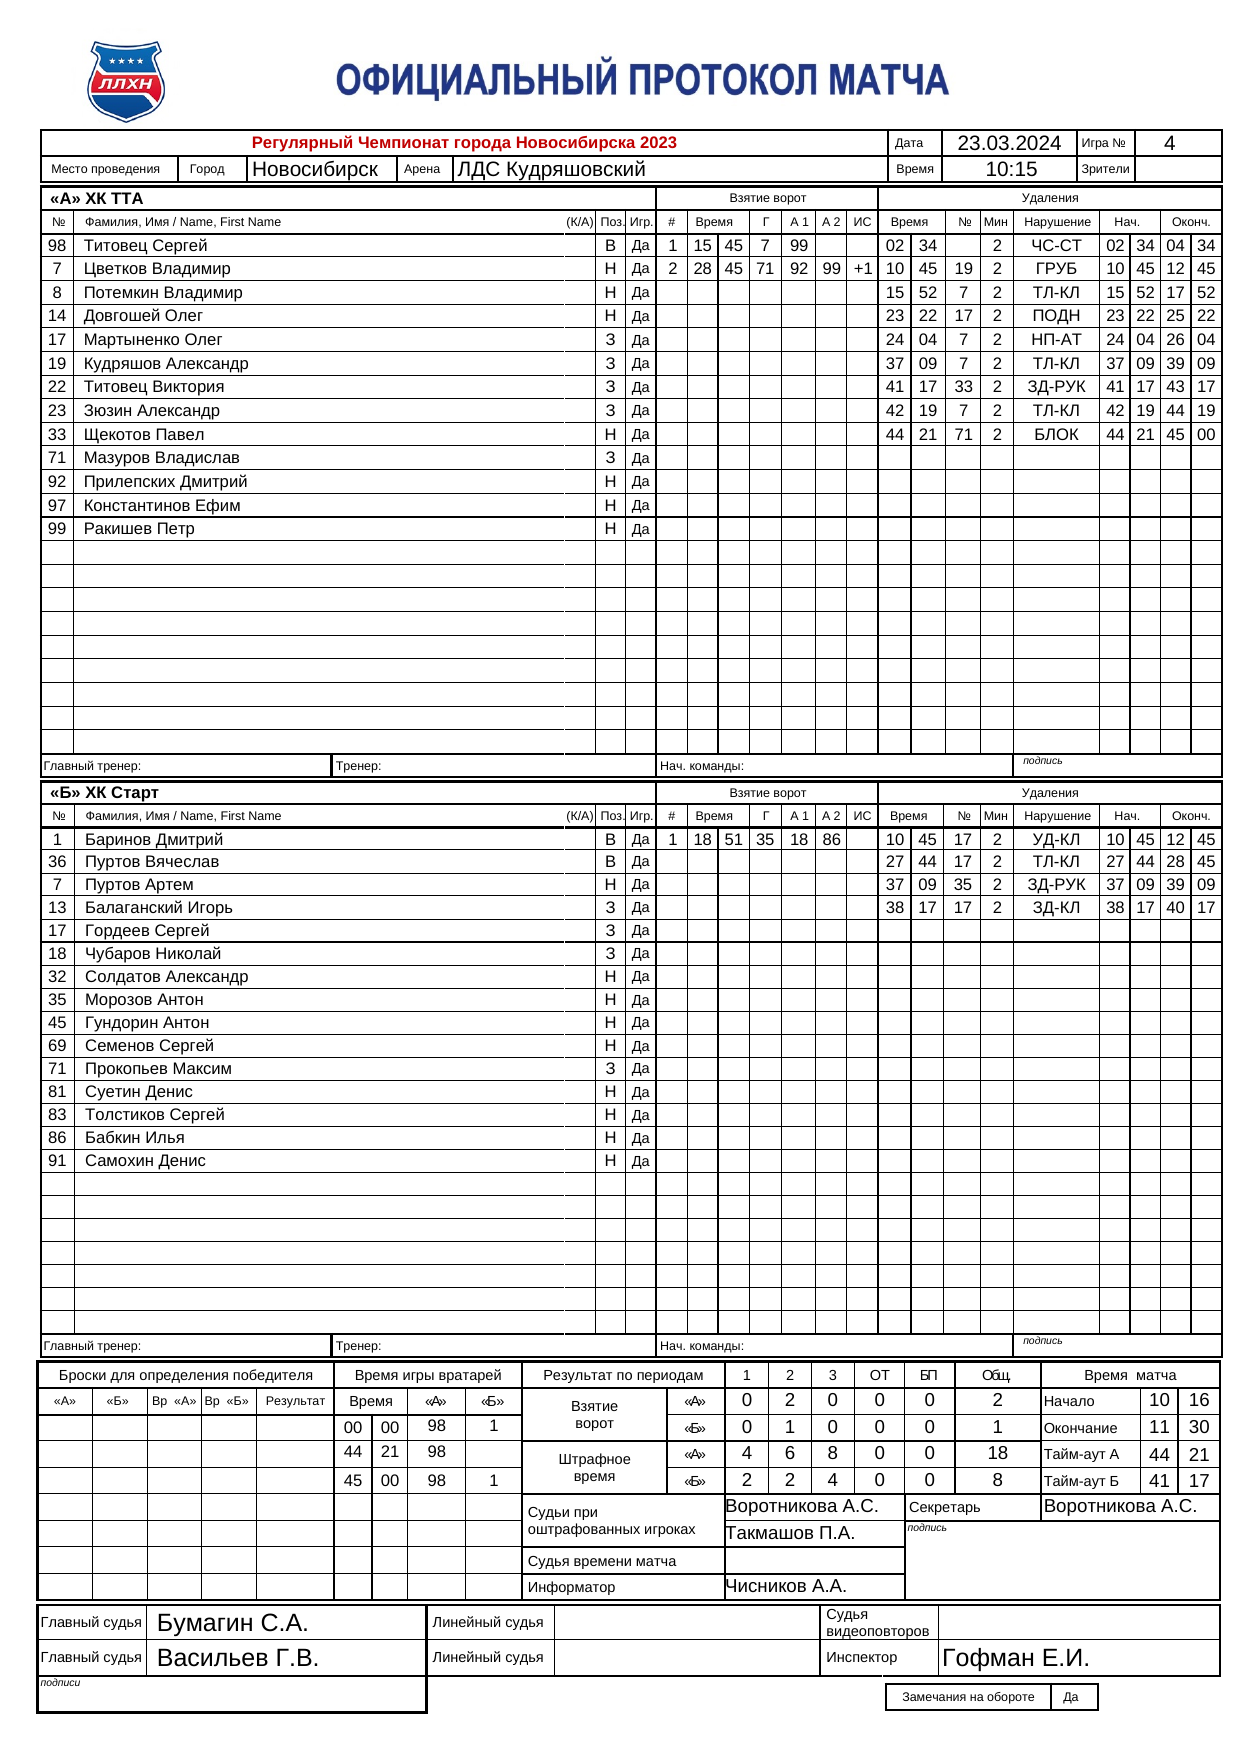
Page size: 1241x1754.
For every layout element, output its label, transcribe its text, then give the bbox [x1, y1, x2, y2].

table_cell [782, 920, 815, 941]
table_cell БЛОК [1014, 423, 1099, 445]
table_cell [750, 1242, 781, 1264]
table_cell [657, 730, 687, 753]
table_cell [688, 636, 717, 658]
table_cell [1192, 1127, 1221, 1149]
table_cell [847, 659, 877, 682]
table_cell Вр «Б» [202, 1389, 256, 1413]
table_cell Время [688, 805, 749, 826]
table_cell [816, 565, 846, 587]
table_cell [847, 235, 877, 256]
table_cell [719, 423, 749, 445]
table_cell [74, 707, 564, 729]
table_cell [626, 636, 655, 658]
table_cell [879, 446, 910, 469]
table_cell [981, 588, 1013, 611]
table_cell 0 [855, 1415, 904, 1440]
table_cell З [596, 1058, 625, 1079]
table_cell [782, 730, 815, 753]
table_cell 17 [944, 896, 980, 918]
table_cell [750, 541, 781, 564]
table_cell Оконч. [1161, 211, 1221, 233]
table_cell Начало [1042, 1389, 1140, 1413]
table_header 4 [1136, 131, 1221, 155]
table_cell Да [626, 328, 655, 351]
table_cell [816, 423, 846, 445]
table_cell 2 [981, 328, 1013, 351]
table_cell [688, 966, 717, 987]
table_cell Гордеев Сергей [75, 920, 564, 941]
table_cell [981, 1058, 1013, 1079]
table_cell Константинов Ефим [74, 494, 564, 516]
table_cell Да [626, 399, 655, 422]
table_cell Да [626, 943, 655, 964]
table_cell 2 [981, 257, 1013, 280]
table_cell [847, 966, 877, 987]
table_cell [944, 1035, 980, 1057]
table_cell Нач. команды: [657, 755, 1012, 776]
table_cell [847, 707, 877, 729]
table_cell 10:15 [943, 157, 1076, 181]
table_cell Тайм-аут А [1042, 1441, 1140, 1467]
table_cell Мартыненко Олег [74, 328, 564, 351]
table_cell подписи [39, 1677, 425, 1711]
table_cell [626, 1288, 655, 1310]
table_header Броски для определения победителя [39, 1363, 333, 1387]
table_cell [657, 1265, 687, 1287]
table_cell [1131, 966, 1160, 987]
table_cell Н [596, 470, 625, 493]
table_cell [912, 1311, 943, 1333]
table_cell [75, 1311, 564, 1333]
table_cell [202, 1441, 256, 1467]
table_cell Да [626, 1012, 655, 1033]
table_cell [782, 352, 815, 374]
table_cell НП-АТ [1014, 328, 1099, 351]
table_cell 0 [905, 1442, 954, 1467]
table_cell № [42, 211, 73, 233]
table_cell 18 [42, 943, 74, 964]
table_cell [946, 612, 980, 634]
table_cell [879, 730, 910, 753]
table_cell [202, 1416, 256, 1440]
table_cell [816, 446, 846, 469]
table_cell 6 [769, 1442, 811, 1467]
table_cell [1192, 1196, 1221, 1218]
table_cell [1014, 1288, 1099, 1310]
table_cell [1100, 730, 1129, 753]
table_cell [1100, 1242, 1129, 1264]
table_cell [1192, 565, 1221, 587]
table_cell [1100, 1127, 1129, 1149]
table_header 2 [769, 1363, 811, 1387]
table_cell [750, 494, 781, 516]
table_cell [688, 1081, 717, 1103]
table_cell [912, 943, 943, 964]
table_cell [1131, 470, 1160, 493]
table_cell [719, 1311, 749, 1333]
table_cell [847, 376, 877, 398]
table_cell Судья времени матча [523, 1548, 724, 1573]
table_cell Да [626, 257, 655, 280]
table_cell [1192, 966, 1221, 987]
table_cell [719, 328, 749, 351]
table_cell [944, 1219, 980, 1241]
table_cell Да [626, 376, 655, 398]
table_cell [565, 966, 595, 987]
table_cell Пуртов Вячеслав [75, 850, 564, 872]
table_cell [816, 612, 846, 634]
table_cell [981, 518, 1013, 540]
table_cell [202, 1521, 256, 1546]
table_cell [688, 1288, 717, 1310]
table_cell [981, 1035, 1013, 1057]
table_cell [816, 1219, 846, 1241]
table_cell 17 [944, 829, 980, 849]
table_cell [719, 305, 749, 327]
table_cell 21 [373, 1441, 407, 1467]
table_cell [816, 1035, 846, 1057]
table_cell [1131, 565, 1160, 587]
table_cell [1136, 157, 1221, 181]
table_cell 16 [1179, 1389, 1219, 1413]
table_cell Судьи при оштрафованных игроках [523, 1495, 724, 1546]
table_cell [626, 1173, 655, 1195]
table_cell 98 [408, 1416, 465, 1440]
table_cell 17 [1179, 1468, 1219, 1493]
table_cell [782, 707, 815, 729]
table_cell Ракишев Петр [74, 518, 564, 540]
table_cell [816, 518, 846, 540]
table_cell Н [596, 281, 625, 303]
table_cell [816, 920, 846, 941]
table_cell [688, 850, 717, 872]
table_cell Н [596, 1127, 625, 1149]
table_cell [816, 1012, 846, 1033]
table_cell Бумагин С.А. [147, 1606, 425, 1639]
table_cell [42, 1242, 74, 1264]
table_cell [688, 494, 717, 516]
table_cell [782, 518, 815, 540]
table_cell 92 [42, 470, 73, 493]
table_cell [1131, 494, 1160, 516]
table_cell [565, 352, 595, 374]
table_cell [1014, 1173, 1099, 1195]
table_cell [750, 1127, 781, 1149]
table_cell Информатор [523, 1575, 724, 1599]
table_cell 4 [726, 1442, 768, 1467]
table_cell [42, 1173, 74, 1195]
table_cell [750, 352, 781, 374]
table_cell [782, 966, 815, 987]
table_cell Игр. [626, 805, 655, 826]
table_cell Да [626, 494, 655, 516]
table_cell [879, 1058, 910, 1079]
table_cell [74, 541, 564, 564]
table_cell [688, 874, 717, 895]
table_cell 52 [1192, 281, 1221, 303]
table_cell [565, 1173, 595, 1195]
table_cell Г [750, 805, 781, 826]
table_cell [688, 565, 717, 587]
table_cell 22 [1131, 305, 1160, 327]
table_cell [816, 1150, 846, 1172]
table_cell [148, 1468, 201, 1493]
table_cell [782, 470, 815, 493]
table_cell 09 [1131, 874, 1160, 895]
table_cell 18 [956, 1442, 1040, 1467]
table_cell [847, 1081, 877, 1103]
table_cell [981, 989, 1013, 1011]
table_cell 37 [879, 874, 910, 895]
table_cell [1161, 612, 1190, 634]
table_cell [946, 659, 980, 682]
table_cell [1100, 920, 1129, 941]
table_cell [75, 1288, 564, 1310]
table_cell [782, 1035, 815, 1057]
table_cell [879, 1242, 910, 1264]
table_cell [816, 305, 846, 327]
table_cell ИС [847, 805, 877, 826]
table_cell [657, 399, 687, 422]
table_cell [719, 470, 749, 493]
table_cell В [596, 829, 625, 849]
table_cell [1192, 1150, 1221, 1172]
table_cell Инспектор [821, 1640, 938, 1675]
table_cell 2 [956, 1389, 1040, 1413]
table_cell [879, 1196, 910, 1218]
table_cell [847, 1012, 877, 1033]
table_cell [981, 446, 1013, 469]
table_cell 22 [912, 305, 945, 327]
table_cell [657, 1150, 687, 1172]
table_cell [816, 1311, 846, 1333]
table_cell [1100, 1081, 1129, 1103]
table_cell [1161, 1288, 1190, 1310]
table_header Общ. [956, 1363, 1040, 1387]
table_cell [93, 1468, 147, 1493]
table_cell [1131, 707, 1160, 729]
table_cell 1 [657, 829, 687, 849]
table_cell Н [596, 305, 625, 327]
table_cell [981, 920, 1013, 941]
table_cell [1014, 1219, 1099, 1241]
table_cell [657, 1173, 687, 1195]
table_cell [565, 565, 595, 587]
table_cell [1192, 612, 1221, 634]
table_cell [565, 541, 595, 564]
table_cell [816, 1196, 846, 1218]
table_cell [816, 636, 846, 658]
table_cell 21 [1131, 423, 1160, 445]
table_cell [912, 470, 945, 493]
table_cell [1192, 518, 1221, 540]
table_cell 45 [1192, 257, 1221, 280]
table_cell [912, 966, 943, 987]
table_cell [750, 636, 781, 658]
table_cell [1192, 636, 1221, 658]
table_cell [782, 1219, 815, 1241]
table_cell [148, 1416, 201, 1440]
table_cell 41 [1141, 1468, 1177, 1493]
table_cell [1100, 588, 1129, 611]
table_cell 04 [1161, 235, 1190, 256]
table_cell 0 [812, 1389, 854, 1413]
table_cell [148, 1494, 201, 1520]
table_cell [719, 352, 749, 374]
table_cell 86 [816, 829, 846, 849]
table_cell [946, 707, 980, 729]
table_cell [1131, 1173, 1160, 1195]
table_cell [148, 1441, 201, 1467]
table_cell [981, 1104, 1013, 1126]
table_cell [939, 1606, 1219, 1639]
table_cell [42, 636, 73, 658]
table_cell [719, 874, 749, 895]
table_cell [719, 636, 749, 658]
table_cell [657, 850, 687, 872]
table_cell [1161, 518, 1190, 540]
table_cell 71 [42, 446, 73, 469]
table_cell [1131, 1058, 1160, 1079]
table_cell 35 [750, 829, 781, 849]
table_cell 17 [42, 328, 73, 351]
table_cell [782, 328, 815, 351]
table_cell А 1 [782, 211, 815, 233]
table_cell 44 [879, 423, 910, 445]
table_cell [657, 1081, 687, 1103]
table_cell [565, 399, 595, 422]
table_cell 45 [1192, 829, 1221, 849]
table_cell [912, 446, 945, 469]
table_cell [816, 1288, 846, 1310]
table_cell [1100, 989, 1129, 1011]
table_cell Фамилия, Имя / Name, First Name [75, 805, 565, 826]
table_cell [981, 1219, 1013, 1241]
table_cell Прокопьев Максим [75, 1058, 564, 1079]
table_cell 23 [42, 399, 73, 422]
table_cell Игр. [626, 211, 655, 233]
table_cell [1161, 636, 1190, 658]
table_cell Время [879, 211, 945, 233]
table_cell [565, 1265, 595, 1287]
table_cell ЗД-РУК [1014, 376, 1099, 398]
table_cell [782, 446, 815, 469]
table_cell 83 [42, 1104, 74, 1126]
table_cell 7 [946, 328, 980, 351]
table_cell Время [889, 157, 941, 181]
table_cell [657, 943, 687, 964]
table_cell [657, 1288, 687, 1310]
table_cell [565, 730, 595, 753]
table_cell Да [626, 235, 655, 256]
table_cell [688, 989, 717, 1011]
table_cell [257, 1547, 333, 1573]
table_cell Да [626, 1081, 655, 1103]
table_cell [657, 446, 687, 469]
table_cell [565, 1035, 595, 1057]
table_cell 39 [1161, 874, 1190, 895]
table_cell [1014, 730, 1099, 753]
table_cell 86 [42, 1127, 74, 1149]
table_cell 2 [981, 829, 1013, 849]
table_cell [257, 1468, 333, 1493]
table_cell [750, 707, 781, 729]
table_cell 10 [1100, 257, 1129, 280]
table_cell [944, 1173, 980, 1195]
table_cell 98 [408, 1441, 465, 1467]
table_cell [1131, 1035, 1160, 1057]
table_cell [782, 399, 815, 422]
table_cell [719, 1150, 749, 1172]
table_cell [688, 518, 717, 540]
table_cell [565, 446, 595, 469]
table_cell [74, 588, 564, 611]
table_cell [847, 281, 877, 303]
table_cell [202, 1574, 256, 1599]
table_cell Поз. [596, 211, 625, 233]
table_cell 0 [726, 1415, 768, 1440]
table_cell [847, 730, 877, 753]
table_header «А» ХК ТТА [42, 188, 655, 209]
table_cell [39, 1547, 92, 1573]
table_cell 0 [905, 1389, 954, 1413]
table_cell [726, 1548, 904, 1573]
table_cell 17 [42, 920, 74, 941]
table_cell [847, 399, 877, 422]
table_cell [1161, 1035, 1190, 1057]
table_cell [1192, 470, 1221, 493]
table_cell Мин [981, 805, 1013, 826]
table_cell 00 [373, 1416, 407, 1440]
table_cell Город [179, 157, 246, 181]
table_cell [1161, 920, 1190, 941]
table_cell [1014, 943, 1099, 964]
table_cell [565, 1081, 595, 1103]
table_cell [782, 1127, 815, 1149]
table_cell 69 [42, 1035, 74, 1057]
table_cell [565, 829, 595, 849]
table_cell 15 [688, 235, 717, 256]
table_cell Линейный судья [428, 1606, 554, 1639]
table_cell [657, 896, 687, 918]
table_cell [944, 989, 980, 1011]
table_cell 35 [42, 989, 74, 1011]
table_header Регулярный Чемпионат города Новосибирска 2023 [42, 131, 887, 155]
table_cell [816, 328, 846, 351]
table_cell [750, 446, 781, 469]
table_cell [847, 494, 877, 516]
table_cell [688, 1173, 717, 1195]
table_cell [847, 920, 877, 941]
table_cell [1161, 659, 1190, 682]
table_cell Да [626, 305, 655, 327]
table_cell [596, 1288, 625, 1310]
table_cell [657, 588, 687, 611]
table_cell [657, 989, 687, 1011]
table_cell [565, 470, 595, 493]
table_cell 10 [1141, 1389, 1177, 1413]
table_cell [596, 1173, 625, 1195]
table_cell 45 [912, 257, 945, 280]
table_cell [847, 588, 877, 611]
table_cell [912, 565, 945, 587]
table_cell [750, 423, 781, 445]
table_header Удаления [879, 783, 1221, 803]
table_cell 91 [42, 1150, 74, 1172]
table_cell [93, 1547, 147, 1573]
table_cell [1161, 1150, 1190, 1172]
table_cell [74, 659, 564, 682]
table_cell [981, 1150, 1013, 1172]
table_cell [1161, 1058, 1190, 1079]
table_cell [1014, 588, 1099, 611]
table_cell Воротникова А.С. [1042, 1495, 1219, 1520]
table_cell Н [596, 1104, 625, 1126]
table_cell [879, 943, 910, 964]
table_cell 1 [769, 1415, 811, 1440]
table_cell 10 [879, 257, 910, 280]
table_cell [883, 1677, 1220, 1681]
table_cell [688, 352, 717, 374]
table_cell 44 [335, 1441, 371, 1467]
table_cell [1131, 1081, 1160, 1103]
table_cell [912, 1035, 943, 1057]
table_cell [657, 328, 687, 351]
table_cell [981, 1242, 1013, 1264]
table_cell [912, 1058, 943, 1079]
table_cell [148, 1574, 201, 1599]
table_cell [626, 1219, 655, 1241]
table_cell [565, 305, 595, 327]
table_cell [981, 707, 1013, 729]
table_cell [657, 659, 687, 682]
table_cell 18 [688, 829, 717, 849]
table_cell «А» [39, 1389, 92, 1413]
table_cell [1100, 1196, 1129, 1218]
table_cell [408, 1494, 465, 1520]
table_cell Да [626, 896, 655, 918]
table_cell [596, 1219, 625, 1241]
table_cell [879, 1173, 910, 1195]
table_cell [1131, 541, 1160, 564]
table_cell [555, 1640, 819, 1675]
table_cell Цветков Владимир [74, 257, 564, 280]
table_cell [1100, 966, 1129, 987]
table_cell [750, 1058, 781, 1079]
table_cell [782, 588, 815, 611]
table_cell [1100, 1311, 1129, 1333]
table_cell 30 [1179, 1415, 1219, 1440]
table_cell [782, 376, 815, 398]
table_cell 35 [944, 874, 980, 895]
table_cell [719, 1196, 749, 1218]
table_cell 99 [42, 518, 73, 540]
table_cell [782, 896, 815, 918]
table_cell [981, 470, 1013, 493]
table_cell [93, 1441, 147, 1467]
table_cell [626, 659, 655, 682]
table_cell [657, 423, 687, 445]
table_cell [565, 636, 595, 658]
table_cell [1100, 683, 1129, 706]
table_cell [816, 683, 846, 706]
table_cell 0 [726, 1389, 768, 1413]
table_cell [1161, 565, 1190, 587]
table_cell Гофман Е.И. [939, 1640, 1219, 1675]
table_cell ПОДН [1014, 305, 1099, 327]
table_cell [816, 1081, 846, 1103]
table_cell 17 [1192, 896, 1221, 918]
table_cell [688, 1012, 717, 1033]
table_cell [946, 235, 980, 256]
table_cell [688, 470, 717, 493]
table_cell [719, 1081, 749, 1103]
table_cell ГРУБ [1014, 257, 1099, 280]
table_cell 45 [42, 1012, 74, 1033]
table_cell [75, 1173, 564, 1195]
table_cell 34 [1131, 235, 1160, 256]
table_cell [1192, 494, 1221, 516]
table_cell 11 [1141, 1415, 1177, 1440]
table_cell Штрафное время [523, 1442, 666, 1493]
table_cell [257, 1441, 333, 1467]
table_cell [626, 683, 655, 706]
table_cell 7 [42, 257, 73, 280]
table_cell 37 [879, 352, 910, 374]
table_cell Да [626, 1127, 655, 1149]
table_cell [626, 707, 655, 729]
table_cell Да [626, 966, 655, 987]
table_cell Чубаров Николай [75, 943, 564, 964]
table_cell [912, 1150, 943, 1172]
table_cell Щекотов Павел [74, 423, 564, 445]
table_cell [42, 1311, 74, 1333]
table_cell [719, 659, 749, 682]
table_cell [981, 494, 1013, 516]
table_cell [750, 1081, 781, 1103]
table_cell [1100, 565, 1129, 587]
table_cell [596, 1196, 625, 1218]
table_cell [1014, 494, 1099, 516]
table_cell 15 [1100, 281, 1129, 303]
table_cell [719, 1012, 749, 1033]
table_cell 26 [1161, 328, 1190, 351]
table_cell [75, 1242, 564, 1264]
table_cell [946, 565, 980, 587]
table_cell [847, 1311, 877, 1333]
table_cell [912, 494, 945, 516]
table_cell [847, 565, 877, 587]
table_cell 7 [946, 352, 980, 374]
table_cell [39, 1441, 92, 1467]
table_cell [912, 730, 945, 753]
table_header «Б» ХК Старт [42, 783, 655, 803]
table_cell З [596, 399, 625, 422]
table_cell 09 [1192, 874, 1221, 895]
table_header 1 [726, 1363, 768, 1387]
table_cell [719, 494, 749, 516]
table_cell [565, 1104, 595, 1126]
table_cell [688, 305, 717, 327]
table_cell [816, 966, 846, 987]
table_cell [596, 683, 625, 706]
table_cell [816, 943, 846, 964]
table_cell [688, 541, 717, 564]
table_cell 34 [1192, 235, 1221, 256]
table_cell [944, 1058, 980, 1079]
table_cell [750, 874, 781, 895]
table_cell 98 [42, 235, 73, 256]
table_cell [565, 588, 595, 611]
table_cell Н [596, 1035, 625, 1057]
table_cell [688, 588, 717, 611]
table_cell 8 [812, 1442, 854, 1467]
table_cell 45 [335, 1468, 371, 1493]
table_cell [657, 281, 687, 303]
table_cell [408, 1521, 465, 1546]
table_cell 7 [750, 235, 781, 256]
table_cell [944, 966, 980, 987]
table_cell [782, 1012, 815, 1033]
table_cell Взятие ворот [523, 1389, 666, 1440]
table_cell [879, 1150, 910, 1172]
table_cell Арена [398, 157, 452, 181]
table_cell [688, 1104, 717, 1126]
table_cell 19 [946, 257, 980, 280]
table_cell 32 [42, 966, 74, 987]
table_cell [1161, 1219, 1190, 1241]
table_cell [816, 470, 846, 493]
table_cell [750, 1288, 781, 1310]
table_cell Балаганский Игорь [75, 896, 564, 918]
table_cell 25 [1161, 305, 1190, 327]
table_cell [688, 707, 717, 729]
table_cell [944, 1081, 980, 1103]
table_cell Главный тренер: [42, 1335, 330, 1356]
table_cell 1 [42, 829, 74, 849]
table_cell [879, 612, 910, 634]
table_cell «Б» [668, 1415, 724, 1440]
table_cell ТЛ-КЛ [1014, 850, 1099, 872]
table_cell 0 [855, 1468, 904, 1493]
table_cell [816, 235, 846, 256]
table_cell [847, 1058, 877, 1079]
table_cell [1014, 1311, 1099, 1333]
table_cell 8 [42, 281, 73, 303]
table_cell [944, 1242, 980, 1264]
table_header Да [1052, 1685, 1097, 1709]
table_cell [1099, 1682, 1220, 1711]
table_cell [1131, 920, 1160, 941]
table_cell [719, 966, 749, 987]
table_cell [912, 1127, 943, 1149]
table_cell [1014, 707, 1099, 729]
table_cell [719, 1265, 749, 1287]
table_cell Кудряшов Александр [74, 352, 564, 374]
table_cell № [944, 805, 980, 826]
table_cell [944, 1104, 980, 1126]
table_cell Прилепских Дмитрий [74, 470, 564, 493]
table_cell [879, 1265, 910, 1287]
table_cell 36 [42, 850, 74, 872]
table_cell [1100, 1104, 1129, 1126]
table_cell Зюзин Александр [74, 399, 564, 422]
table_cell 42 [879, 399, 910, 422]
table_cell [1014, 659, 1099, 682]
table_cell Главный судья [39, 1606, 146, 1639]
table_cell [657, 966, 687, 987]
table_cell 10 [1100, 829, 1129, 849]
table_cell [688, 730, 717, 753]
table_cell [847, 1127, 877, 1149]
table_cell [944, 1150, 980, 1172]
table_cell [565, 683, 595, 706]
table_cell [565, 896, 595, 918]
table_cell [596, 541, 625, 564]
table_cell [912, 588, 945, 611]
table_cell [750, 943, 781, 964]
table_cell [565, 281, 595, 303]
table_cell 19 [912, 399, 945, 422]
table_cell [944, 1288, 980, 1310]
table_cell 04 [912, 328, 945, 351]
table_cell Фамилия, Имя / Name, First Name [74, 211, 565, 233]
table_cell Г [750, 211, 781, 233]
table_cell [719, 850, 749, 872]
table_cell Васильев Г.В. [147, 1640, 425, 1675]
table_cell [879, 707, 910, 729]
table_cell [816, 494, 846, 516]
table_cell [847, 1104, 877, 1126]
table_cell [719, 376, 749, 398]
table_cell [912, 920, 943, 941]
table_cell [750, 683, 781, 706]
table_cell [257, 1521, 333, 1546]
table_cell Секретарь [906, 1495, 1040, 1520]
table_cell [1131, 943, 1160, 964]
table_cell 17 [1192, 376, 1221, 398]
table_cell [847, 1288, 877, 1310]
table_cell [719, 683, 749, 706]
table_cell [657, 874, 687, 895]
table_cell 42 [1100, 399, 1129, 422]
table_cell В [596, 850, 625, 872]
table_cell Тренер: [333, 755, 655, 776]
table_cell 45 [719, 257, 749, 280]
table_cell [93, 1494, 147, 1520]
table_cell Нарушение [1014, 805, 1099, 826]
table_cell 1 [466, 1468, 521, 1493]
table_cell [719, 920, 749, 941]
table_cell 1 [657, 235, 687, 256]
table_cell Зрители [1078, 157, 1134, 181]
table_cell [782, 494, 815, 516]
table_cell ЛДС Кудряшовский [454, 157, 887, 181]
table_cell [816, 352, 846, 374]
table_cell 45 [1131, 829, 1160, 849]
table_cell [847, 943, 877, 964]
table_cell «Б» [668, 1468, 724, 1493]
table_cell Солдатов Александр [75, 966, 564, 987]
table_cell [981, 1311, 1013, 1333]
table_header ОТ [855, 1363, 904, 1387]
table_cell Главный судья [39, 1640, 146, 1675]
table_cell [750, 612, 781, 634]
table_cell 2 [981, 305, 1013, 327]
table_cell [912, 1242, 943, 1264]
table_cell [1161, 1173, 1190, 1195]
table_cell [565, 1058, 595, 1079]
table_cell 09 [1131, 352, 1160, 374]
table_cell [74, 683, 564, 706]
table_cell [750, 966, 781, 987]
table_cell [1014, 1150, 1099, 1172]
table_cell [879, 966, 910, 987]
table_cell [1131, 636, 1160, 658]
table_cell [1014, 683, 1099, 706]
table_cell [1100, 494, 1129, 516]
table_cell Вр «А» [148, 1389, 201, 1413]
table_cell 45 [912, 829, 943, 849]
table_cell [912, 659, 945, 682]
table_cell [879, 470, 910, 493]
table_cell 12 [1161, 257, 1190, 280]
table_cell Мин [981, 211, 1013, 233]
table_cell 17 [1161, 281, 1190, 303]
table_cell [688, 1265, 717, 1287]
table_cell [1161, 1127, 1190, 1149]
table_cell [1192, 1242, 1221, 1264]
table_cell 41 [879, 376, 910, 398]
table_cell 44 [912, 850, 943, 872]
table_cell [879, 1081, 910, 1103]
table_cell [847, 683, 877, 706]
table_cell [1100, 1219, 1129, 1241]
table_cell [782, 1104, 815, 1126]
table_cell [1192, 1081, 1221, 1103]
table_cell [1100, 707, 1129, 729]
table_cell [946, 518, 980, 540]
table_cell [1100, 1012, 1129, 1033]
table_cell [847, 850, 877, 872]
table_cell Новосибирск [248, 157, 396, 181]
table_cell 17 [944, 850, 980, 872]
table_cell 38 [1100, 896, 1129, 918]
table_cell [1161, 683, 1190, 706]
table_cell [750, 1012, 781, 1033]
table_cell [42, 588, 73, 611]
table_cell [39, 1521, 92, 1546]
table_cell [879, 518, 910, 540]
table_cell [719, 281, 749, 303]
table_cell (К/А) [565, 211, 595, 233]
table_cell [1100, 518, 1129, 540]
table_cell [816, 1173, 846, 1195]
table_cell [408, 1574, 465, 1599]
table_cell [1192, 683, 1221, 706]
table_cell ЧС-СТ [1014, 235, 1099, 256]
table_cell [750, 565, 781, 587]
table_cell [750, 281, 781, 303]
table_cell 39 [1161, 352, 1190, 374]
table_cell 02 [1100, 235, 1129, 256]
table_cell [719, 588, 749, 611]
table_cell [879, 1035, 910, 1057]
table_cell Время [879, 805, 943, 826]
table_cell 45 [1161, 423, 1190, 445]
table_cell Результат [257, 1389, 333, 1413]
table_cell 41 [1100, 376, 1129, 398]
table_cell [1131, 1196, 1160, 1218]
table_cell [847, 352, 877, 374]
table_cell [944, 943, 980, 964]
table_cell [626, 565, 655, 587]
table_cell [428, 1677, 882, 1711]
table_cell [1131, 989, 1160, 1011]
table_cell [782, 989, 815, 1011]
table_cell [847, 829, 877, 849]
table_cell 00 [1192, 423, 1221, 445]
table_cell Поз. [596, 805, 625, 826]
table_cell 19 [42, 352, 73, 374]
table_cell [1131, 588, 1160, 611]
table_cell [657, 565, 687, 587]
table_cell Окончание [1042, 1415, 1140, 1440]
table_cell [782, 281, 815, 303]
table_cell Оконч. [1161, 805, 1221, 826]
table_cell 44 [1161, 399, 1190, 422]
table_cell [946, 683, 980, 706]
table_cell [719, 896, 749, 918]
table_cell 1 [466, 1416, 521, 1440]
table_cell Морозов Антон [75, 989, 564, 1011]
table_cell [719, 943, 749, 964]
table_cell [688, 943, 717, 964]
table_cell Тренер: [333, 1335, 655, 1356]
table_cell [719, 399, 749, 422]
table_cell [565, 1288, 595, 1310]
table_cell [657, 1035, 687, 1057]
table_cell Баринов Дмитрий [75, 829, 564, 849]
table_cell [626, 541, 655, 564]
table_cell З [596, 446, 625, 469]
table_cell [1131, 1104, 1160, 1126]
table_cell [816, 1104, 846, 1126]
table_cell 2 [726, 1468, 768, 1493]
table_cell [75, 1265, 564, 1287]
table_cell [912, 683, 945, 706]
table_cell [1192, 541, 1221, 564]
table_cell [1131, 1288, 1160, 1310]
table_cell 37 [1100, 874, 1129, 895]
table_cell [879, 541, 910, 564]
table_cell Титовец Виктория [74, 376, 564, 398]
table_cell Бабкин Илья [75, 1127, 564, 1149]
table_cell Да [626, 352, 655, 374]
table_cell [981, 659, 1013, 682]
table_cell [1014, 565, 1099, 587]
table_cell Нач. [1100, 211, 1160, 233]
table_cell [750, 588, 781, 611]
table_cell Н [596, 257, 625, 280]
table_cell [688, 920, 717, 941]
table_cell [42, 659, 73, 682]
table_cell [944, 1012, 980, 1033]
table_cell 34 [912, 235, 945, 256]
table_cell [42, 707, 73, 729]
table_cell 4 [812, 1468, 854, 1493]
table_cell [782, 683, 815, 706]
table_cell [1100, 470, 1129, 493]
table_cell [1161, 494, 1190, 516]
table_cell [719, 730, 749, 753]
table_cell [1131, 1219, 1160, 1241]
table_cell [74, 636, 564, 658]
table_cell [1192, 920, 1221, 941]
table_cell [42, 1288, 74, 1310]
table_cell [74, 612, 564, 634]
table_cell [42, 612, 73, 634]
table_cell 7 [42, 874, 74, 895]
table_cell [626, 1311, 655, 1333]
table_cell [596, 588, 625, 611]
table_cell [1192, 1173, 1221, 1195]
table_cell [1192, 1311, 1221, 1333]
table_cell 21 [1179, 1441, 1219, 1467]
table_cell [879, 588, 910, 611]
table_cell [42, 565, 73, 587]
table_cell [944, 1196, 980, 1218]
table_header Время матча [1042, 1363, 1219, 1387]
table_cell подпись [1014, 755, 1221, 776]
table_cell (К/А) [565, 805, 595, 826]
table_cell [782, 659, 815, 682]
table_cell [555, 1606, 819, 1639]
table_cell [719, 612, 749, 634]
table_cell 09 [1192, 352, 1221, 374]
table_cell [1161, 1081, 1190, 1103]
picture [5, 28, 1179, 129]
table_cell [782, 1242, 815, 1264]
table_cell 51 [719, 829, 749, 849]
table_cell [816, 541, 846, 564]
table_cell # [657, 805, 687, 826]
table_cell [596, 659, 625, 682]
table_cell [1014, 989, 1099, 1011]
table_cell [912, 1219, 943, 1241]
table_cell [74, 565, 564, 587]
table_cell [657, 352, 687, 374]
table_cell [626, 1242, 655, 1264]
table_cell [816, 850, 846, 872]
table_cell В [596, 235, 625, 256]
table_cell УД-КЛ [1014, 829, 1099, 849]
table_cell [42, 541, 73, 564]
table_cell З [596, 328, 625, 351]
table_cell [1014, 1081, 1099, 1103]
table_cell [1100, 659, 1129, 682]
table_cell 12 [1161, 829, 1190, 849]
table_cell Да [626, 1035, 655, 1057]
table_cell [93, 1521, 147, 1546]
table_cell [1161, 730, 1190, 753]
table_cell Нач. команды: [657, 1335, 1012, 1356]
table_cell [1161, 943, 1190, 964]
table_cell «Б» [93, 1389, 147, 1413]
table_cell [912, 989, 943, 1011]
table_cell Такмашов П.А. [726, 1521, 904, 1546]
table_cell 0 [905, 1468, 954, 1493]
table_cell [565, 1150, 595, 1172]
table_cell [912, 1081, 943, 1103]
table_cell [42, 1265, 74, 1287]
table_cell 22 [42, 376, 73, 398]
table_cell [565, 989, 595, 1011]
table_cell [1014, 966, 1099, 987]
table_cell ТЛ-КЛ [1014, 399, 1099, 422]
table_cell Да [626, 850, 655, 872]
table_cell [879, 920, 910, 941]
table_cell Гундорин Антон [75, 1012, 564, 1033]
table_cell [373, 1521, 407, 1546]
table_cell [912, 518, 945, 540]
table_cell 10 [879, 829, 910, 849]
table_cell [719, 518, 749, 540]
table_cell [565, 494, 595, 516]
table_cell [1161, 1012, 1190, 1033]
table_cell [1100, 1173, 1129, 1195]
table_cell 98 [408, 1468, 465, 1493]
table_cell [657, 1242, 687, 1264]
table_cell [596, 636, 625, 658]
table_cell 52 [912, 281, 945, 303]
table_cell [688, 1058, 717, 1079]
table_cell [1161, 1242, 1190, 1264]
table_cell [944, 1127, 980, 1149]
table_cell 97 [42, 494, 73, 516]
table_cell [782, 565, 815, 587]
table_cell [565, 707, 595, 729]
table_cell [657, 376, 687, 398]
table_cell [782, 1173, 815, 1195]
table_cell Н [596, 1081, 625, 1103]
table_cell Самохин Денис [75, 1150, 564, 1172]
table_cell [782, 943, 815, 964]
table_cell Да [626, 829, 655, 849]
table_cell [879, 1219, 910, 1241]
table_cell [42, 1196, 74, 1218]
table_cell [1161, 1196, 1190, 1218]
table_cell [1131, 446, 1160, 469]
table_cell [879, 1012, 910, 1033]
table_cell [847, 1219, 877, 1241]
table_cell [688, 1219, 717, 1241]
table_cell [816, 730, 846, 753]
table_cell [657, 518, 687, 540]
table_cell [879, 1127, 910, 1149]
table_cell [657, 1196, 687, 1218]
table_cell подпись [906, 1522, 1219, 1599]
table_cell [816, 376, 846, 398]
table_cell [1131, 518, 1160, 540]
table_header БП [905, 1363, 954, 1387]
table_cell [626, 1196, 655, 1218]
table_cell [816, 896, 846, 918]
table_cell [750, 518, 781, 540]
table_cell [1131, 1311, 1160, 1333]
table_cell [373, 1574, 407, 1599]
table_cell [847, 874, 877, 895]
table_cell 00 [335, 1416, 371, 1440]
table_cell ЗД-КЛ [1014, 896, 1099, 918]
table_cell [565, 1196, 595, 1218]
table_cell 04 [1131, 328, 1160, 351]
table_cell З [596, 352, 625, 374]
table_cell [981, 966, 1013, 987]
table_cell [408, 1547, 465, 1573]
table_cell [1192, 1012, 1221, 1033]
table_cell [1014, 920, 1099, 941]
table_cell 52 [1131, 281, 1160, 303]
table_cell 17 [1131, 896, 1160, 918]
table_cell 45 [1131, 257, 1160, 280]
table_cell 28 [1161, 850, 1190, 872]
table_cell [816, 1265, 846, 1287]
table_cell [719, 1219, 749, 1241]
table_cell 2 [769, 1389, 811, 1413]
table_cell Н [596, 1150, 625, 1172]
table_cell [596, 1242, 625, 1264]
table_cell 2 [981, 399, 1013, 422]
table_cell 92 [782, 257, 815, 280]
table_cell [466, 1441, 521, 1467]
table_cell [782, 874, 815, 895]
table_cell 2 [981, 376, 1013, 398]
table_cell [688, 1127, 717, 1149]
table_cell [626, 612, 655, 634]
table_cell [565, 328, 595, 351]
table_cell 23 [879, 305, 910, 327]
table_cell Мазуров Владислав [74, 446, 564, 469]
table_cell [688, 1035, 717, 1057]
table_cell [816, 874, 846, 895]
table_cell [1131, 1127, 1160, 1149]
table_cell [750, 730, 781, 753]
table_cell [93, 1416, 147, 1440]
table_cell [626, 588, 655, 611]
table_cell [1014, 518, 1099, 540]
table_cell [1100, 1288, 1129, 1310]
table_cell [719, 1127, 749, 1149]
table_cell [39, 1494, 92, 1520]
table_cell [981, 1081, 1013, 1103]
table_cell [847, 1035, 877, 1057]
table_cell [879, 989, 910, 1011]
table_cell 7 [946, 399, 980, 422]
table_header Игра № [1078, 131, 1134, 155]
table_cell [202, 1468, 256, 1493]
table_cell [75, 1219, 564, 1241]
table_cell [719, 565, 749, 587]
table_cell 7 [946, 281, 980, 303]
table_header Взятие ворот [657, 783, 877, 803]
table_cell [782, 636, 815, 658]
table_cell [657, 683, 687, 706]
table_cell [816, 659, 846, 682]
table_cell [879, 565, 910, 587]
table_cell Время [335, 1389, 407, 1413]
table_cell [816, 707, 846, 729]
table_cell [657, 494, 687, 516]
table_cell 0 [905, 1415, 954, 1440]
table_cell [596, 1311, 625, 1333]
table_cell [657, 1127, 687, 1149]
table_cell [688, 659, 717, 682]
table_cell [657, 541, 687, 564]
table_cell [335, 1494, 371, 1520]
table_cell [1100, 1035, 1129, 1057]
table_cell [565, 257, 595, 280]
table_cell 19 [1192, 399, 1221, 422]
table_cell [93, 1574, 147, 1599]
table_cell [847, 989, 877, 1011]
table_cell [657, 1311, 687, 1333]
table_cell Время [688, 211, 749, 233]
table_cell Пуртов Артем [75, 874, 564, 895]
table_cell [373, 1494, 407, 1520]
table_cell ТЛ-КЛ [1014, 352, 1099, 374]
table_cell Да [626, 423, 655, 445]
table_cell А 1 [782, 805, 815, 826]
table_cell 2 [981, 423, 1013, 445]
table_cell 14 [42, 305, 73, 327]
table_cell [688, 896, 717, 918]
table_cell [657, 1104, 687, 1126]
table_cell [719, 1173, 749, 1195]
table_cell [750, 376, 781, 398]
table_cell 2 [657, 257, 687, 280]
table_cell 24 [879, 328, 910, 351]
table_cell [1192, 1288, 1221, 1310]
table_cell 17 [912, 896, 943, 918]
table_cell [912, 541, 945, 564]
table_cell [719, 1242, 749, 1264]
table_cell 2 [981, 850, 1013, 872]
table_cell Н [596, 423, 625, 445]
table_cell [946, 730, 980, 753]
table_cell [565, 1012, 595, 1033]
table_cell 71 [42, 1058, 74, 1079]
table_cell [565, 1242, 595, 1264]
table_cell 2 [981, 235, 1013, 256]
table_cell Главный тренер: [42, 755, 330, 776]
table_cell [719, 541, 749, 564]
table_cell [565, 943, 595, 964]
table_cell [981, 541, 1013, 564]
table_cell 38 [879, 896, 910, 918]
table_cell [657, 707, 687, 729]
table_cell [981, 636, 1013, 658]
table_cell [946, 470, 980, 493]
table_cell З [596, 920, 625, 941]
table_cell Потемкин Владимир [74, 281, 564, 303]
table_cell [202, 1494, 256, 1520]
table_header Взятие ворот [657, 188, 877, 209]
table_cell [1161, 1311, 1190, 1333]
table_cell [981, 730, 1013, 753]
table_cell [1100, 1058, 1129, 1079]
table_cell [565, 423, 595, 445]
table_cell [944, 1265, 980, 1287]
table_cell З [596, 376, 625, 398]
table_cell [1100, 1265, 1129, 1287]
table_cell № [946, 211, 980, 233]
table_cell [1192, 1035, 1221, 1057]
table_cell [1014, 1058, 1099, 1079]
table_cell «Б » [466, 1389, 521, 1413]
table_cell [42, 683, 73, 706]
table_cell [626, 730, 655, 753]
table_cell 33 [946, 376, 980, 398]
table_cell [750, 470, 781, 493]
table_cell [750, 328, 781, 351]
table_cell [782, 612, 815, 634]
table_cell Н [596, 494, 625, 516]
table_cell [565, 874, 595, 895]
table_cell [657, 1012, 687, 1033]
table_cell [1014, 470, 1099, 493]
table_cell № [42, 805, 74, 826]
table_cell [1192, 588, 1221, 611]
table_cell [688, 376, 717, 398]
table_cell [335, 1574, 371, 1599]
table_cell Тайм-аут Б [1042, 1468, 1140, 1493]
table_cell [782, 305, 815, 327]
table_cell [847, 541, 877, 564]
table_cell Да [626, 1104, 655, 1126]
table_cell 18 [782, 829, 815, 849]
table_cell [1161, 588, 1190, 611]
table_cell [596, 707, 625, 729]
table_cell [1014, 541, 1099, 564]
table_cell [944, 920, 980, 941]
table_cell [373, 1547, 407, 1573]
table_cell [1192, 730, 1221, 753]
table_cell Н [596, 874, 625, 895]
table_cell [981, 612, 1013, 634]
table_cell 17 [1131, 376, 1160, 398]
table_cell «А» [668, 1442, 724, 1467]
table_cell [879, 1104, 910, 1126]
table_cell [879, 683, 910, 706]
table_cell [42, 730, 73, 753]
table_cell [688, 683, 717, 706]
table_cell [847, 1265, 877, 1287]
table_cell [202, 1547, 256, 1573]
table_cell Нач. [1100, 805, 1160, 826]
table_cell [1161, 1104, 1190, 1126]
table_cell [1192, 943, 1221, 964]
table_cell [719, 1035, 749, 1057]
table_cell Да [626, 470, 655, 493]
table_cell [1100, 943, 1129, 964]
table_cell Да [626, 446, 655, 469]
table_cell [847, 305, 877, 327]
table_cell [1192, 1219, 1221, 1241]
table_cell 19 [1131, 399, 1160, 422]
table_cell Да [626, 281, 655, 303]
table_cell А 2 [816, 805, 846, 826]
table_cell [912, 1265, 943, 1287]
table_cell [981, 565, 1013, 587]
table_cell 71 [750, 257, 781, 280]
table_header Удаления [879, 188, 1221, 209]
table_cell Воротникова А.С. [726, 1495, 904, 1520]
table_cell [335, 1521, 371, 1546]
table_cell [1131, 683, 1160, 706]
table_cell Толстиков Сергей [75, 1104, 564, 1126]
table_cell Н [596, 1012, 625, 1033]
table_cell [816, 1127, 846, 1149]
table_header Замечания на обороте [887, 1685, 1050, 1709]
table_cell [750, 1196, 781, 1218]
table_cell [688, 423, 717, 445]
table_cell [719, 1288, 749, 1310]
table_cell [75, 1196, 564, 1218]
table_cell [565, 376, 595, 398]
table_cell [1014, 446, 1099, 469]
table_cell [688, 399, 717, 422]
table_cell [750, 1104, 781, 1126]
table_cell 21 [912, 423, 945, 445]
table_cell [847, 636, 877, 658]
table_cell [981, 683, 1013, 706]
table_cell [981, 1265, 1013, 1287]
table_header Результат по периодам [523, 1363, 724, 1387]
table_cell [466, 1574, 521, 1599]
table_cell [1014, 1012, 1099, 1033]
table_cell [750, 399, 781, 422]
table_cell [816, 1242, 846, 1264]
table_cell [1100, 612, 1129, 634]
table_cell [847, 896, 877, 918]
table_cell [847, 1242, 877, 1264]
table_cell [750, 850, 781, 872]
table_cell [257, 1416, 333, 1440]
table_cell [565, 1127, 595, 1149]
table_cell [912, 1288, 943, 1310]
table_cell З [596, 943, 625, 964]
table_cell 44 [1131, 850, 1160, 872]
table_cell [782, 1265, 815, 1287]
table_cell [1014, 1242, 1099, 1264]
table_cell Семенов Сергей [75, 1035, 564, 1057]
table_cell Судья видеоповторов [821, 1606, 938, 1639]
table_cell [981, 1173, 1013, 1195]
table_cell [1192, 1265, 1221, 1287]
table_cell # [657, 211, 687, 233]
table_cell [1131, 659, 1160, 682]
table_cell [981, 1127, 1013, 1149]
table_cell 17 [946, 305, 980, 327]
table_cell [1192, 659, 1221, 682]
table_cell [688, 1196, 717, 1218]
table_cell 2 [769, 1468, 811, 1493]
table_cell 13 [42, 896, 74, 918]
table_cell [1161, 707, 1190, 729]
table_cell [39, 1416, 92, 1440]
table_cell Да [626, 518, 655, 540]
table_cell [466, 1547, 521, 1573]
table_cell 02 [879, 235, 910, 256]
table_cell [981, 1012, 1013, 1033]
table_cell Да [626, 1058, 655, 1079]
table_cell [847, 518, 877, 540]
table_cell [782, 1311, 815, 1333]
table_cell [1192, 989, 1221, 1011]
table_cell [782, 1150, 815, 1172]
table_cell [257, 1494, 333, 1520]
table_cell [816, 399, 846, 422]
table_cell [42, 1219, 74, 1241]
table_cell [1192, 446, 1221, 469]
table_cell [946, 588, 980, 611]
table_cell [657, 920, 687, 941]
table_cell [782, 1081, 815, 1103]
table_cell [782, 1196, 815, 1218]
table_cell [912, 1173, 943, 1195]
table_cell [1131, 612, 1160, 634]
table_cell [466, 1494, 521, 1520]
table_cell [148, 1547, 201, 1573]
table_cell [596, 1265, 625, 1287]
table_cell [565, 1219, 595, 1241]
table_cell [565, 235, 595, 256]
table_cell [688, 1242, 717, 1264]
table_cell 09 [912, 874, 943, 895]
table_cell [912, 707, 945, 729]
table_cell [782, 1288, 815, 1310]
table_cell 23 [1100, 305, 1129, 327]
table_cell [565, 518, 595, 540]
table_cell [719, 707, 749, 729]
table_cell А 2 [816, 211, 846, 233]
table_cell 99 [816, 257, 846, 280]
table_cell [688, 612, 717, 634]
table_cell [847, 446, 877, 469]
table_cell [816, 588, 846, 611]
table_cell 0 [855, 1442, 904, 1467]
table_cell ТЛ-КЛ [1014, 281, 1099, 303]
table_cell [750, 920, 781, 941]
table_cell Линейный судья [428, 1640, 554, 1675]
table_cell [626, 1265, 655, 1287]
table_cell Да [626, 874, 655, 895]
table_cell [750, 896, 781, 918]
table_cell [946, 636, 980, 658]
table_cell [782, 850, 815, 872]
table_cell [1131, 1265, 1160, 1287]
table_cell [565, 612, 595, 634]
table_cell [981, 943, 1013, 964]
table_cell [719, 446, 749, 469]
table_cell [657, 305, 687, 327]
table_cell [879, 659, 910, 682]
table_cell [1014, 1265, 1099, 1287]
table_cell [750, 1311, 781, 1333]
table_cell [1014, 1104, 1099, 1126]
table_cell [750, 659, 781, 682]
table_cell [782, 1058, 815, 1079]
table_cell 43 [1161, 376, 1190, 398]
table_cell [719, 1058, 749, 1079]
table_cell [750, 1265, 781, 1287]
table_cell [74, 730, 564, 753]
table_cell [1100, 446, 1129, 469]
table_cell Да [626, 1150, 655, 1172]
table_cell Н [596, 989, 625, 1011]
table_cell 27 [1100, 850, 1129, 872]
table_cell [257, 1574, 333, 1599]
table_cell [1100, 1150, 1129, 1172]
table_cell [596, 565, 625, 587]
table_cell [466, 1521, 521, 1546]
table_cell [847, 612, 877, 634]
table_cell [1131, 1242, 1160, 1264]
table_cell [1161, 446, 1190, 469]
table_cell [1192, 707, 1221, 729]
table_cell [1014, 1127, 1099, 1149]
table_cell [565, 920, 595, 941]
table_cell [596, 612, 625, 634]
table_cell [335, 1547, 371, 1573]
table_cell [847, 470, 877, 493]
table_cell [879, 636, 910, 658]
table_cell [688, 1150, 717, 1172]
table_cell [816, 281, 846, 303]
table_cell [1014, 636, 1099, 658]
table_cell «А» [408, 1389, 465, 1413]
table_cell 27 [879, 850, 910, 872]
table_cell [657, 612, 687, 634]
table_cell 44 [1100, 423, 1129, 445]
table_cell [1161, 966, 1190, 987]
table_cell 09 [912, 352, 945, 374]
table_cell [912, 1104, 943, 1126]
table_cell 0 [855, 1389, 904, 1413]
table_cell [750, 1150, 781, 1172]
table_cell 00 [373, 1468, 407, 1493]
table_cell [1192, 1104, 1221, 1126]
table_cell 45 [1192, 850, 1221, 872]
table_cell [657, 636, 687, 658]
table_cell [1192, 1058, 1221, 1079]
table_cell [750, 1219, 781, 1241]
table_cell [816, 1058, 846, 1079]
table_cell [1131, 1012, 1160, 1033]
table_cell [1161, 989, 1190, 1011]
table_cell Титовец Сергей [74, 235, 564, 256]
table_cell Да [626, 920, 655, 941]
table_cell [912, 612, 945, 634]
table_cell [946, 541, 980, 564]
table_cell [719, 989, 749, 1011]
table_cell [782, 423, 815, 445]
table_cell 33 [42, 423, 73, 445]
table_cell ЗД-РУК [1014, 874, 1099, 895]
table_cell [750, 989, 781, 1011]
table_cell [1100, 541, 1129, 564]
table_cell 24 [1100, 328, 1129, 351]
table_cell [816, 989, 846, 1011]
table_cell [39, 1468, 92, 1493]
table_cell [847, 1196, 877, 1218]
table_cell [1161, 1265, 1190, 1287]
table_header Дата [889, 131, 941, 155]
table_cell 2 [981, 281, 1013, 303]
table_cell [1131, 1150, 1160, 1172]
table_cell [750, 305, 781, 327]
table_cell 28 [688, 257, 717, 280]
table_cell [39, 1574, 92, 1599]
table_cell [565, 659, 595, 682]
table_cell [847, 328, 877, 351]
table_cell Суетин Денис [75, 1081, 564, 1103]
table_cell +1 [847, 257, 877, 280]
table_cell 81 [42, 1081, 74, 1103]
table_cell [1100, 636, 1129, 658]
table_cell [657, 470, 687, 493]
table_cell [1131, 730, 1160, 753]
table_cell [1014, 612, 1099, 634]
table_cell 37 [1100, 352, 1129, 374]
table_cell Место проведения [42, 157, 177, 181]
table_cell [879, 494, 910, 516]
table_cell Нарушение [1014, 211, 1099, 233]
table_cell [1161, 541, 1190, 564]
table_cell 45 [719, 235, 749, 256]
table_cell 15 [879, 281, 910, 303]
table_cell [657, 1058, 687, 1079]
table_cell Н [596, 518, 625, 540]
table_cell [688, 281, 717, 303]
table_cell [912, 636, 945, 658]
table_cell ИС [847, 211, 877, 233]
table_cell [879, 1311, 910, 1333]
table_cell 17 [912, 376, 945, 398]
table_cell [879, 1288, 910, 1310]
table_cell [946, 494, 980, 516]
table_cell [750, 1173, 781, 1195]
table_cell 40 [1161, 896, 1190, 918]
table_cell Чисников А.А. [726, 1575, 904, 1599]
table_cell «А» [668, 1389, 724, 1413]
table_cell [847, 423, 877, 445]
table_cell Да [626, 989, 655, 1011]
table_cell [657, 1219, 687, 1241]
table_cell [1161, 470, 1190, 493]
table_cell 2 [981, 896, 1013, 918]
table_cell [719, 1104, 749, 1126]
table_cell З [596, 896, 625, 918]
table_cell [847, 1173, 877, 1195]
table_cell подпись [1014, 1335, 1221, 1356]
table_cell [912, 1012, 943, 1033]
table_cell [912, 1196, 943, 1218]
table_cell 22 [1192, 305, 1221, 327]
table_cell [148, 1521, 201, 1546]
table_cell 8 [956, 1468, 1040, 1493]
table_cell [688, 1311, 717, 1333]
table_cell 44 [1141, 1441, 1177, 1467]
table_cell 2 [981, 352, 1013, 374]
table_cell [946, 446, 980, 469]
table_cell 04 [1192, 328, 1221, 351]
table_cell [565, 1311, 595, 1333]
table_cell [1014, 1196, 1099, 1218]
table_cell [688, 446, 717, 469]
table_cell [981, 1196, 1013, 1218]
table_header 23.03.2024 [943, 131, 1076, 155]
table_cell Довгошей Олег [74, 305, 564, 327]
table_cell [750, 1035, 781, 1057]
table_cell 71 [946, 423, 980, 445]
table_cell [596, 730, 625, 753]
table_header Время игры вратарей [335, 1363, 521, 1387]
table_cell 1 [956, 1415, 1040, 1440]
table_cell 99 [782, 235, 815, 256]
table_cell 0 [812, 1415, 854, 1440]
table_cell [981, 1288, 1013, 1310]
table_cell [565, 850, 595, 872]
table_cell [688, 328, 717, 351]
table_cell [847, 1150, 877, 1172]
table_cell Н [596, 966, 625, 987]
table_cell 2 [981, 874, 1013, 895]
table_cell [782, 541, 815, 564]
table_header 3 [812, 1363, 854, 1387]
table_cell [944, 1311, 980, 1333]
table_cell [1014, 1035, 1099, 1057]
